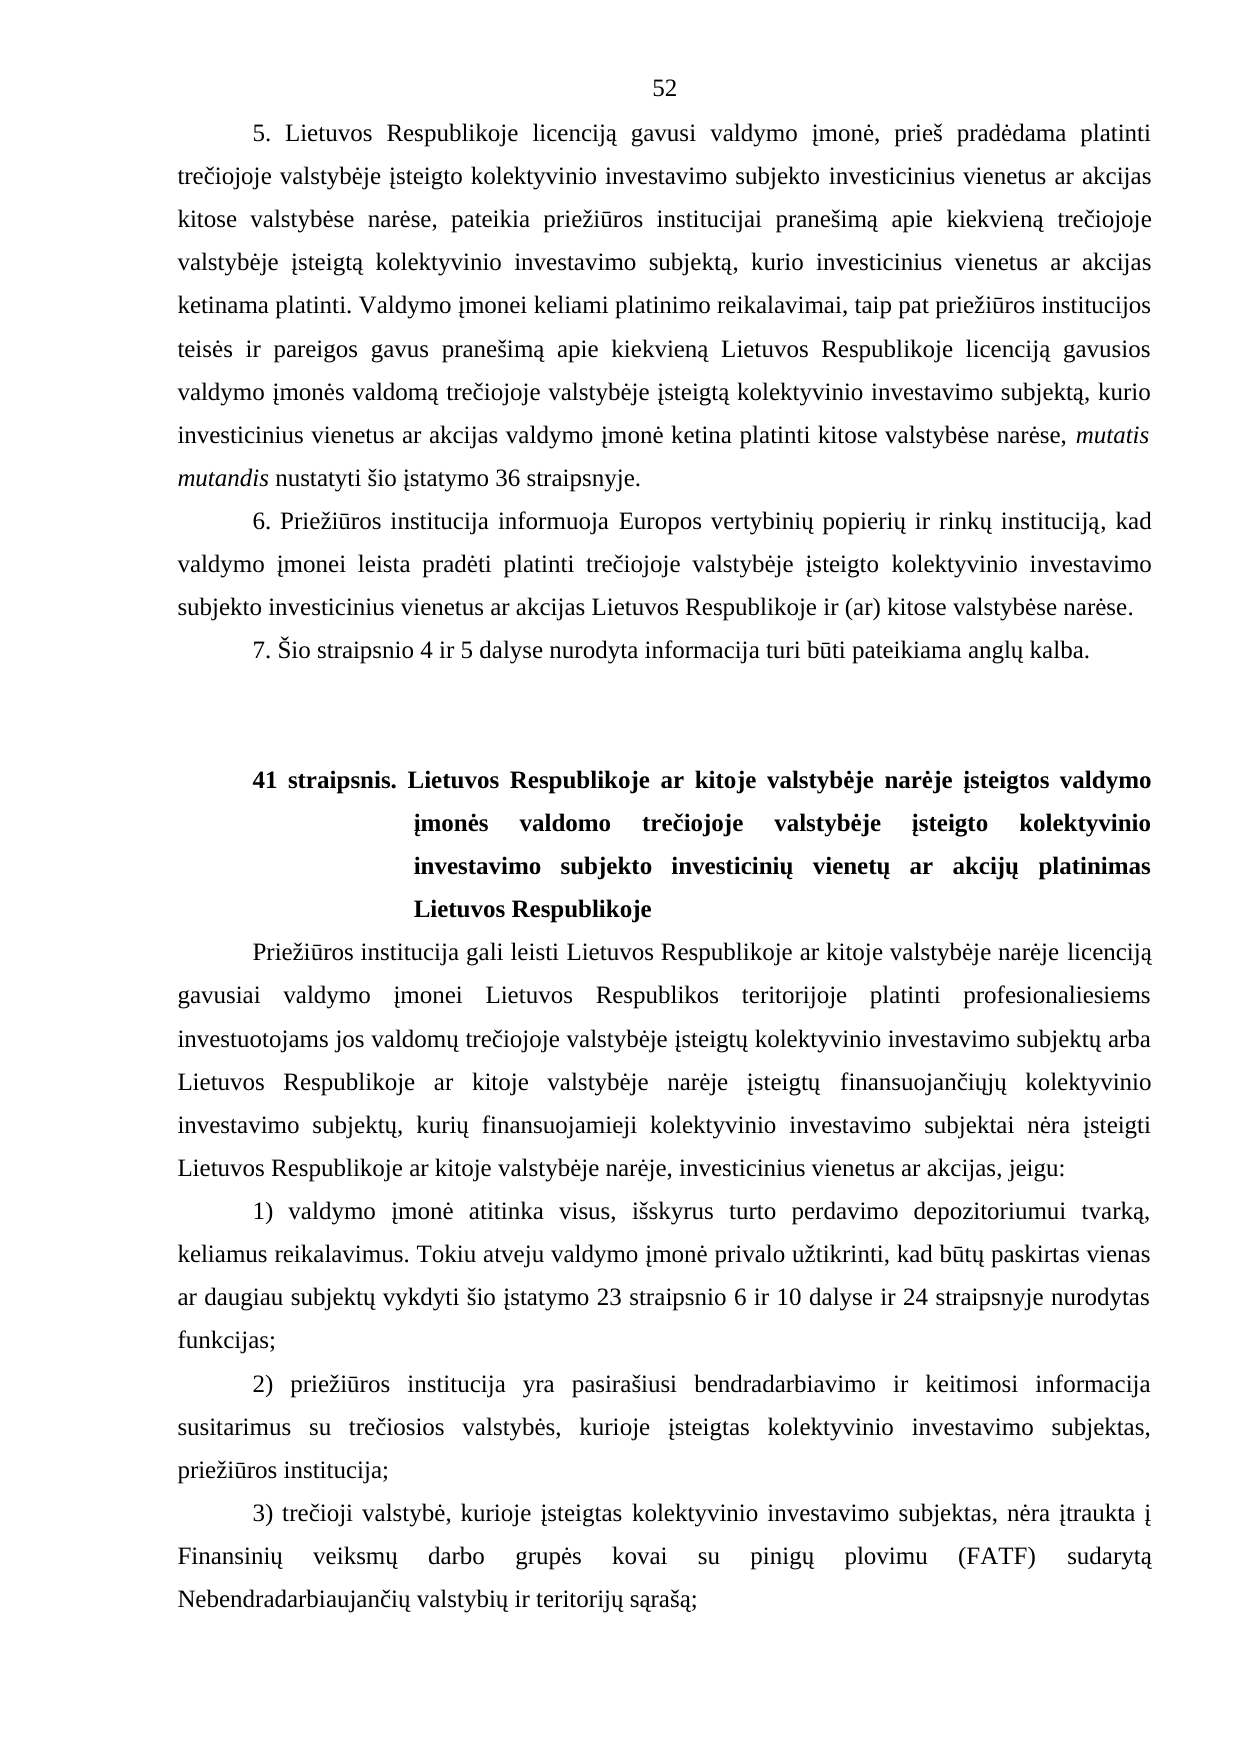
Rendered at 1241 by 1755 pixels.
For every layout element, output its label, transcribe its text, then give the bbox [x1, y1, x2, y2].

text 6. Priežiūros institucija informuoja Europos vertybinių popierių ir rinkų instituciją, kad valdymo įmonei leista pradėti platinti trečiojoje valstybėje įsteigto kolektyvinio investavimo subjekto investicinius vienetus ar akcijas Lietuvos Respublikoje ir (ar) kitose valstybėse narėse. [177, 506, 1152, 621]
text 1) valdymo įmonė atitinka visus, išskyrus turto perdavimo depozitoriumui tvarką, keliamus reikalavimus. Tokiu atveju valdymo įmonė privalo užtikrinti, kad būtų paskirtas vienas ar daugiau subjektų vykdyti šio įstatymo 23 straipsnio 6 ir 10 dalyse ir 24 straipsnyje nurodytas funkcijas; [177, 1196, 1152, 1354]
text 7. Šio straipsnio 4 ir 5 dalyse nurodyta informacija turi būti pateikiama anglų kalba. [177, 636, 1152, 664]
text 41 straipsnis. Lietuvos Respublikoje ar kitoje valstybėje narėje įsteigtos valdymo įmonės valdomo trečiojoje valstybėje įsteigto kolektyvinio investavimo subjekto investicinių vienetų ar akcijų platinimas Lietuvos Respublikoje [252, 765, 1152, 923]
text Priežiūros institucija gali leisti Lietuvos Respublikoje ar kitoje valstybėje narėje licenciją gavusiai valdymo įmonei Lietuvos Respublikos teritorijoje platinti profesionaliesiems investuotojams jos valdomų trečiojoje valstybėje įsteigtų kolektyvinio investavimo subjektų arba Lietuvos Respublikoje ar kitoje valstybėje narėje įsteigtų finansuojančiųjų kolektyvinio investavimo subjektų, kurių finansuojamieji kolektyvinio investavimo subjektai nėra įsteigti Lietuvos Respublikoje ar kitoje valstybėje narėje, investicinius vienetus ar akcijas, jeigu: [177, 937, 1152, 1182]
text 5. Lietuvos Respublikoje licenciją gavusi valdymo įmonė, prieš pradėdama platinti trečiojoje valstybėje įsteigto kolektyvinio investavimo subjekto investicinius vienetus ar akcijas kitose valstybėse narėse, pateikia priežiūros institucijai pranešimą apie kiekvieną trečiojoje valstybėje įsteigtą kolektyvinio investavimo subjektą, kurio investicinius vienetus ar akcijas ketinama platinti. Valdymo įmonei keliami platinimo reikalavimai, taip pat priežiūros institucijos teisės ir pareigos gavus pranešimą apie kiekvieną Lietuvos Respublikoje licenciją gavusios valdymo įmonės valdomą trečiojoje valstybėje įsteigtą kolektyvinio investavimo subjektą, kurio investicinius vienetus ar akcijas valdymo įmonė ketina platinti kitose valstybėse narėse, mutatis mutandis nustatyti šio įstatymo 36 straipsnyje. [177, 118, 1152, 492]
text 3) trečioji valstybė, kurioje įsteigtas kolektyvinio investavimo subjektas, nėra įtraukta į Finansinių veiksmų darbo grupės kovai su pinigų plovimu (FATF) sudarytą Nebendradarbiaujančių valstybių ir teritorijų sąrašą; [177, 1498, 1152, 1613]
text 2) priežiūros institucija yra pasirašiusi bendradarbiavimo ir keitimosi informacija susitarimus su trečiosios valstybės, kurioje įsteigtas kolektyvinio investavimo subjektas, priežiūros institucija; [177, 1369, 1152, 1484]
